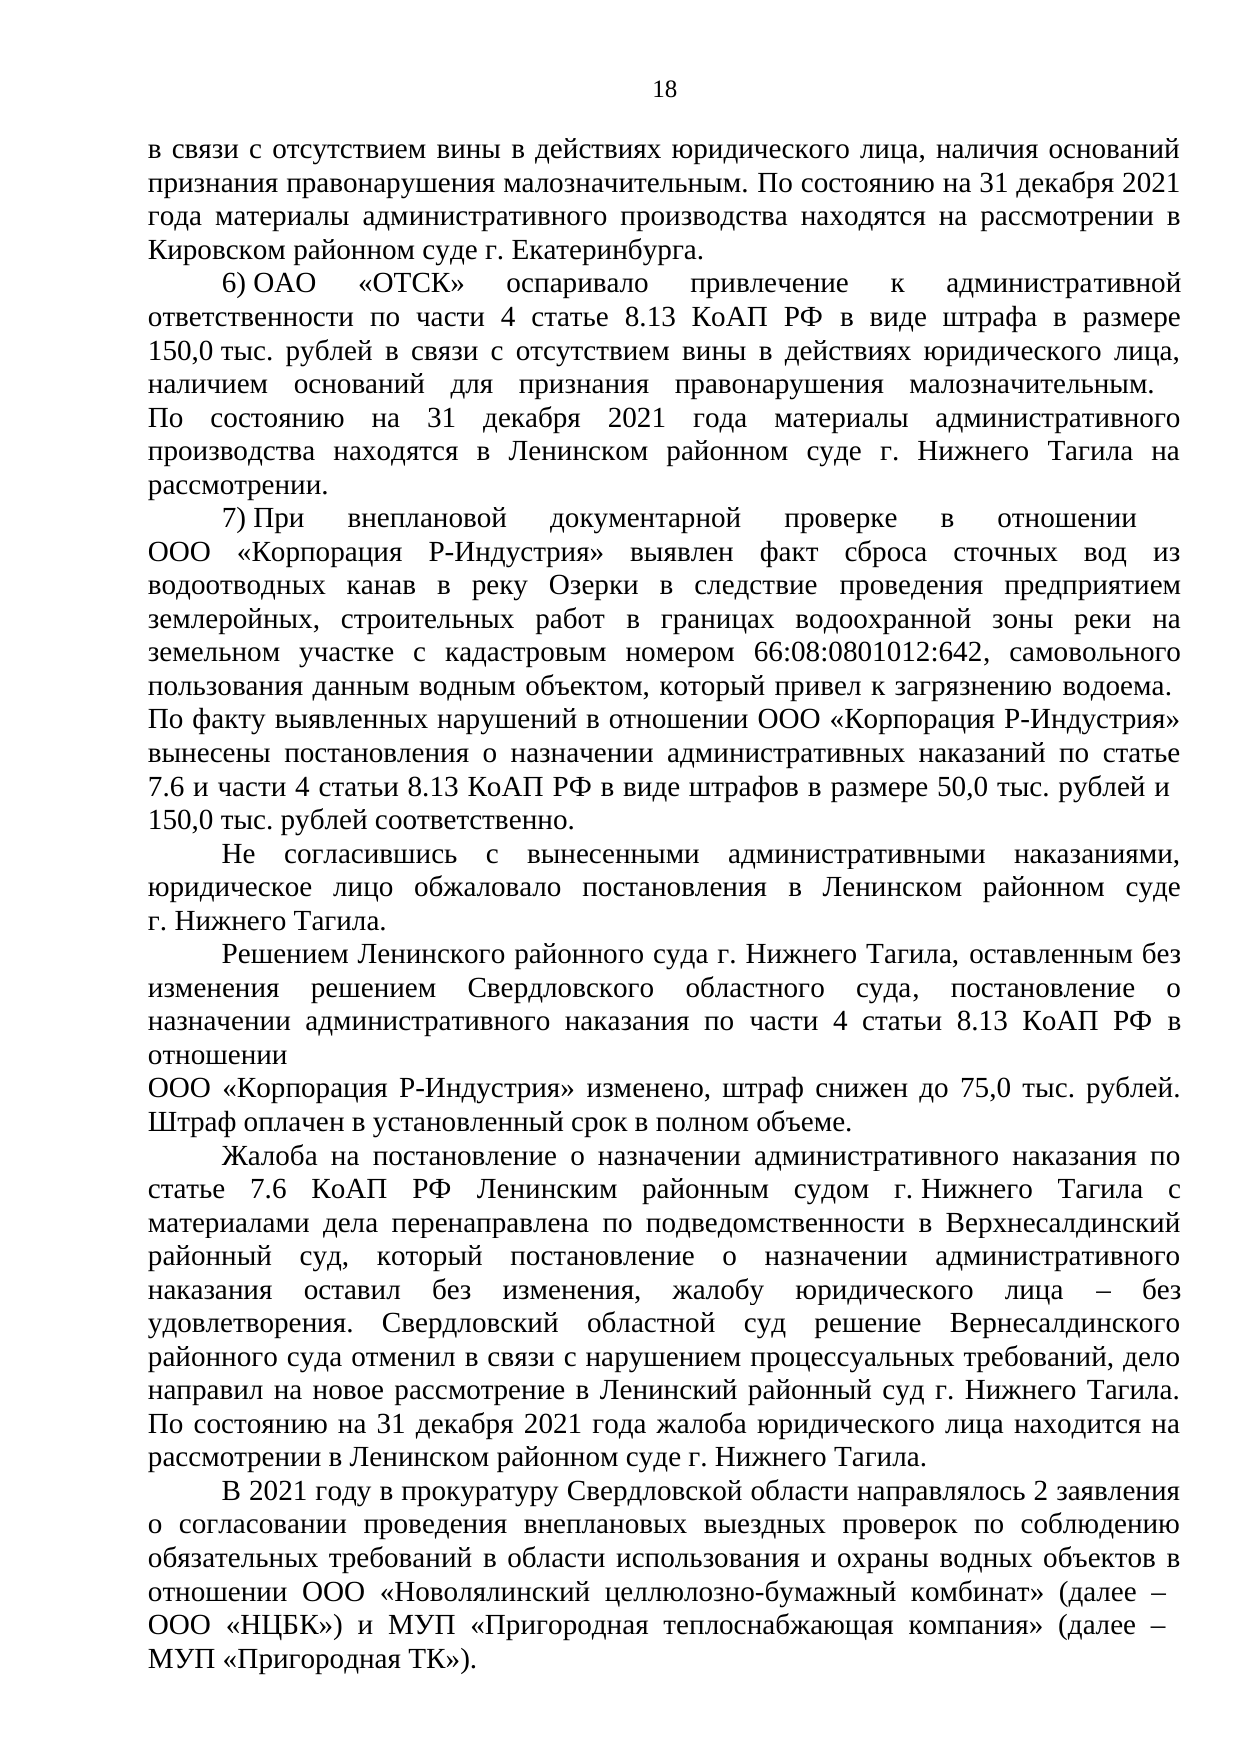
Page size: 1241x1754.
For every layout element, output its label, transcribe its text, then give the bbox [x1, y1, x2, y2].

text В 2021 году в прокуратуру Свердловской области направлялось 2 заявления о согласовании проведения внеплановых выездных проверок по соблюдению обязательных требований в области использования и охраны водных объектов в отношении ООО «Новолялинский целлюлозно-бумажный комбинат» (далее – ООО «НЦБК») и МУП «Пригородная теплоснабжающая компания» (далее – МУП «Пригородная ТК»). [148, 1473, 1181, 1674]
text 7) При внеплановой документарной проверке в отношении ООО «Корпорация Р-Индустрия» выявлен факт сброса сточных вод из водоотводных канав в реку Озерки в следствие проведения предприятием землеройных, строительных работ в границах водоохранной зоны реки на земельном участке с кадастровым номером 66:08:0801012:642, самовольного пользования данным водным объектом, который привел к загрязнению водоема. По факту выявленных нарушений в отношении ООО «Корпорация Р-Индустрия» вынесены постановления о назначении административных наказаний по статье 7.6 и части 4 статьи 8.13 КоАП РФ в виде штрафов в размере 50,0 тыс. рублей и 150,0 тыс. рублей соответственно. [148, 500, 1181, 836]
text Не согласившись с вынесенными административными наказаниями, юридическое лицо обжаловало постановления в Ленинском районном суде г. Нижнего Тагила. [148, 836, 1181, 936]
text Жалоба на постановление о назначении административного наказания по статье 7.6 КоАП РФ Ленинским районным судом г. Нижнего Тагила с материалами дела перенаправлена по подведомственности в Верхнесалдинский районный суд, который постановление о назначении административного наказания оставил без изменения, жалобу юридического лица – без удовлетворения. Свердловский областной суд решение Вернесалдинского районного суда отменил в связи с нарушением процессуальных требований, дело направил на новое рассмотрение в Ленинский районный суд г. Нижнего Тагила. По состоянию на 31 декабря 2021 года жалоба юридического лица находится на рассмотрении в Ленинском районном суде г. Нижнего Тагила. [148, 1138, 1181, 1473]
text 6) ОАО «ОТСК» оспаривало привлечение к административной ответственности по части 4 статье 8.13 КоАП РФ в виде штрафа в размере 150,0 тыс. рублей в связи с отсутствием вины в действиях юридического лица, наличием оснований для признания правонарушения малозначительным. По состоянию на 31 декабря 2021 года материалы административного производства находятся в Ленинском районном суде г. Нижнего Тагила на рассмотрении. [148, 266, 1181, 500]
text Решением Ленинского районного суда г. Нижнего Тагила, оставленным без изменения решением Свердловского областного суда, постановление о назначении административного наказания по части 4 статьи 8.13 КоАП РФ в отношении ООО «Корпорация Р-Индустрия» изменено, штраф снижен до 75,0 тыс. рублей. Штраф оплачен в установленный срок в полном объеме. [148, 936, 1181, 1138]
text в связи с отсутствием вины в действиях юридического лица, наличия оснований признания правонарушения малозначительным. По состоянию на 31 декабря 2021 года материалы административного производства находятся на рассмотрении в Кировском районном суде г. Екатеринбурга. [148, 131, 1181, 266]
